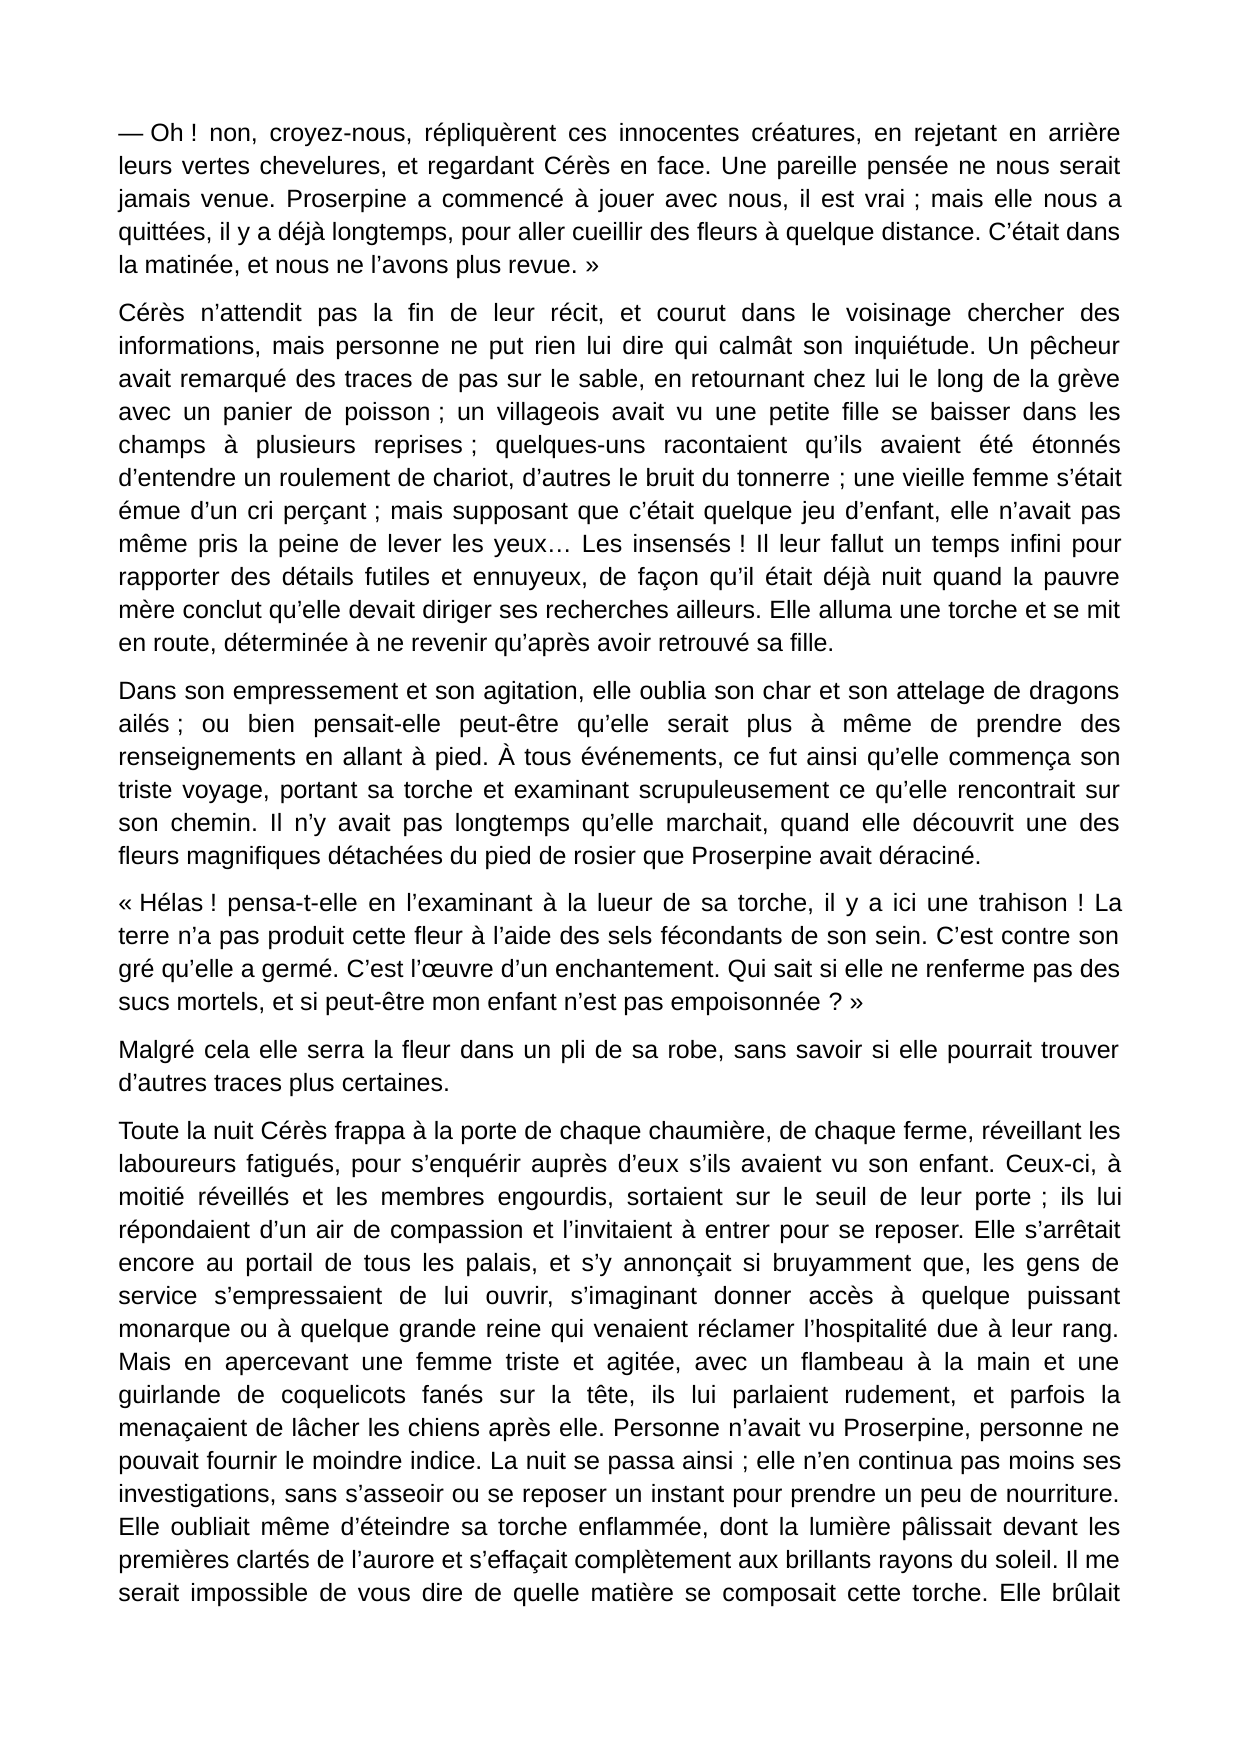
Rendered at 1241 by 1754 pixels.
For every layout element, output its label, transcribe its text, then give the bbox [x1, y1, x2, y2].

text « Hélas ! pensa-t-elle en l’examinant à la lueur de sa torche, il y a ici une trahison ! La terre n’a pas produit cette fleur à l’aide des sels fécondants de son sein. C’est contre son gré qu’elle a germé. C’est l’œuvre d’un enchantement. Qui sait si elle ne renferme pas des sucs mortels, et si peut-être mon enfant n’est pas empoisonnée ? » [118, 888, 1122, 1016]
text Malgré cela elle serra la fleur dans un pli de sa robe, sans savoir si elle pourrait trouver d’autres traces plus certaines. [118, 1035, 1122, 1097]
text Dans son empressement et son agitation, elle oublia son char et son attelage de dragons ailés ; ou bien pensait-elle peut-être qu’elle serait plus à même de prendre des renseignements en allant à pied. À tous événements, ce fut ainsi qu’elle commença son triste voyage, portant sa torche et examinant scrupuleusement ce qu’elle rencontrait sur son chemin. Il n’y avait pas longtemps qu’elle marchait, quand elle découvrit une des fleurs magnifiques détachées du pied de rosier que Proserpine avait déraciné. [118, 676, 1122, 869]
text Toute la nuit Cérès frappa à la porte de chaque chaumière, de chaque ferme, réveillant les laboureurs fatigués, pour s’enquérir auprès d’eux s’ils avaient vu son enfant. Ceux-ci, à moitié réveillés et les membres engourdis, sortaient sur le seuil de leur porte ; ils lui répondaient d’un air de compassion et l’invitaient à entrer pour se reposer. Elle s’arrêtait encore au portail de tous les palais, et s’y annonçait si bruyamment que, les gens de service s’empressaient de lui ouvrir, s’imaginant donner accès à quelque puissant monarque ou à quelque grande reine qui venaient réclamer l’hospitalité due à leur rang. Mais en apercevant une femme triste et agitée, avec un flambeau à la main et une guirlande de coquelicots fanés sur la tête, ils lui parlaient rudement, et parfois la menaçaient de lâcher les chiens après elle. Personne n’avait vu Proserpine, personne ne pouvait fournir le moindre indice. La nuit se passa ainsi ; elle n’en continua pas moins ses investigations, sans s’asseoir ou se reposer un instant pour prendre un peu de nourriture. Elle oubliait même d’éteindre sa torche enflammée, dont la lumière pâlissait devant les premières clartés de l’aurore et s’effaçait complètement aux brillants rayons du soleil. Il me serait impossible de vous dire de quelle matière se composait cette torche. Elle brûlait [118, 1116, 1122, 1607]
text Cérès n’attendit pas la fin de leur récit, et courut dans le voisinage chercher des informations, mais personne ne put rien lui dire qui calmât son inquiétude. Un pêcheur avait remarqué des traces de pas sur le sable, en retournant chez lui le long de la grève avec un panier de poisson ; un villageois avait vu une petite fille se baisser dans les champs à plusieurs reprises ; quelques-uns racontaient qu’ils avaient été étonnés d’entendre un roulement de chariot, d’autres le bruit du tonnerre ; une vieille femme s’était émue d’un cri perçant ; mais supposant que c’était quelque jeu d’enfant, elle n’avait pas même pris la peine de lever les yeux… Les insensés ! Il leur fallut un temps infini pour rapporter des détails futiles et ennuyeux, de façon qu’il était déjà nuit quand la pauvre mère conclut qu’elle devait diriger ses recherches ailleurs. Elle alluma une torche et se mit en route, déterminée à ne revenir qu’après avoir retrouvé sa fille. [118, 298, 1122, 657]
text — Oh ! non, croyez-nous, répliquèrent ces innocentes créatures, en rejetant en arrière leurs vertes chevelures, et regardant Cérès en face. Une pareille pensée ne nous serait jamais venue. Proserpine a commencé à jouer avec nous, il est vrai ; mais elle nous a quittées, il y a déjà longtemps, pour aller cueillir des fleurs à quelque distance. C’était dans la matinée, et nous ne l’avons plus revue. » [118, 118, 1122, 279]
